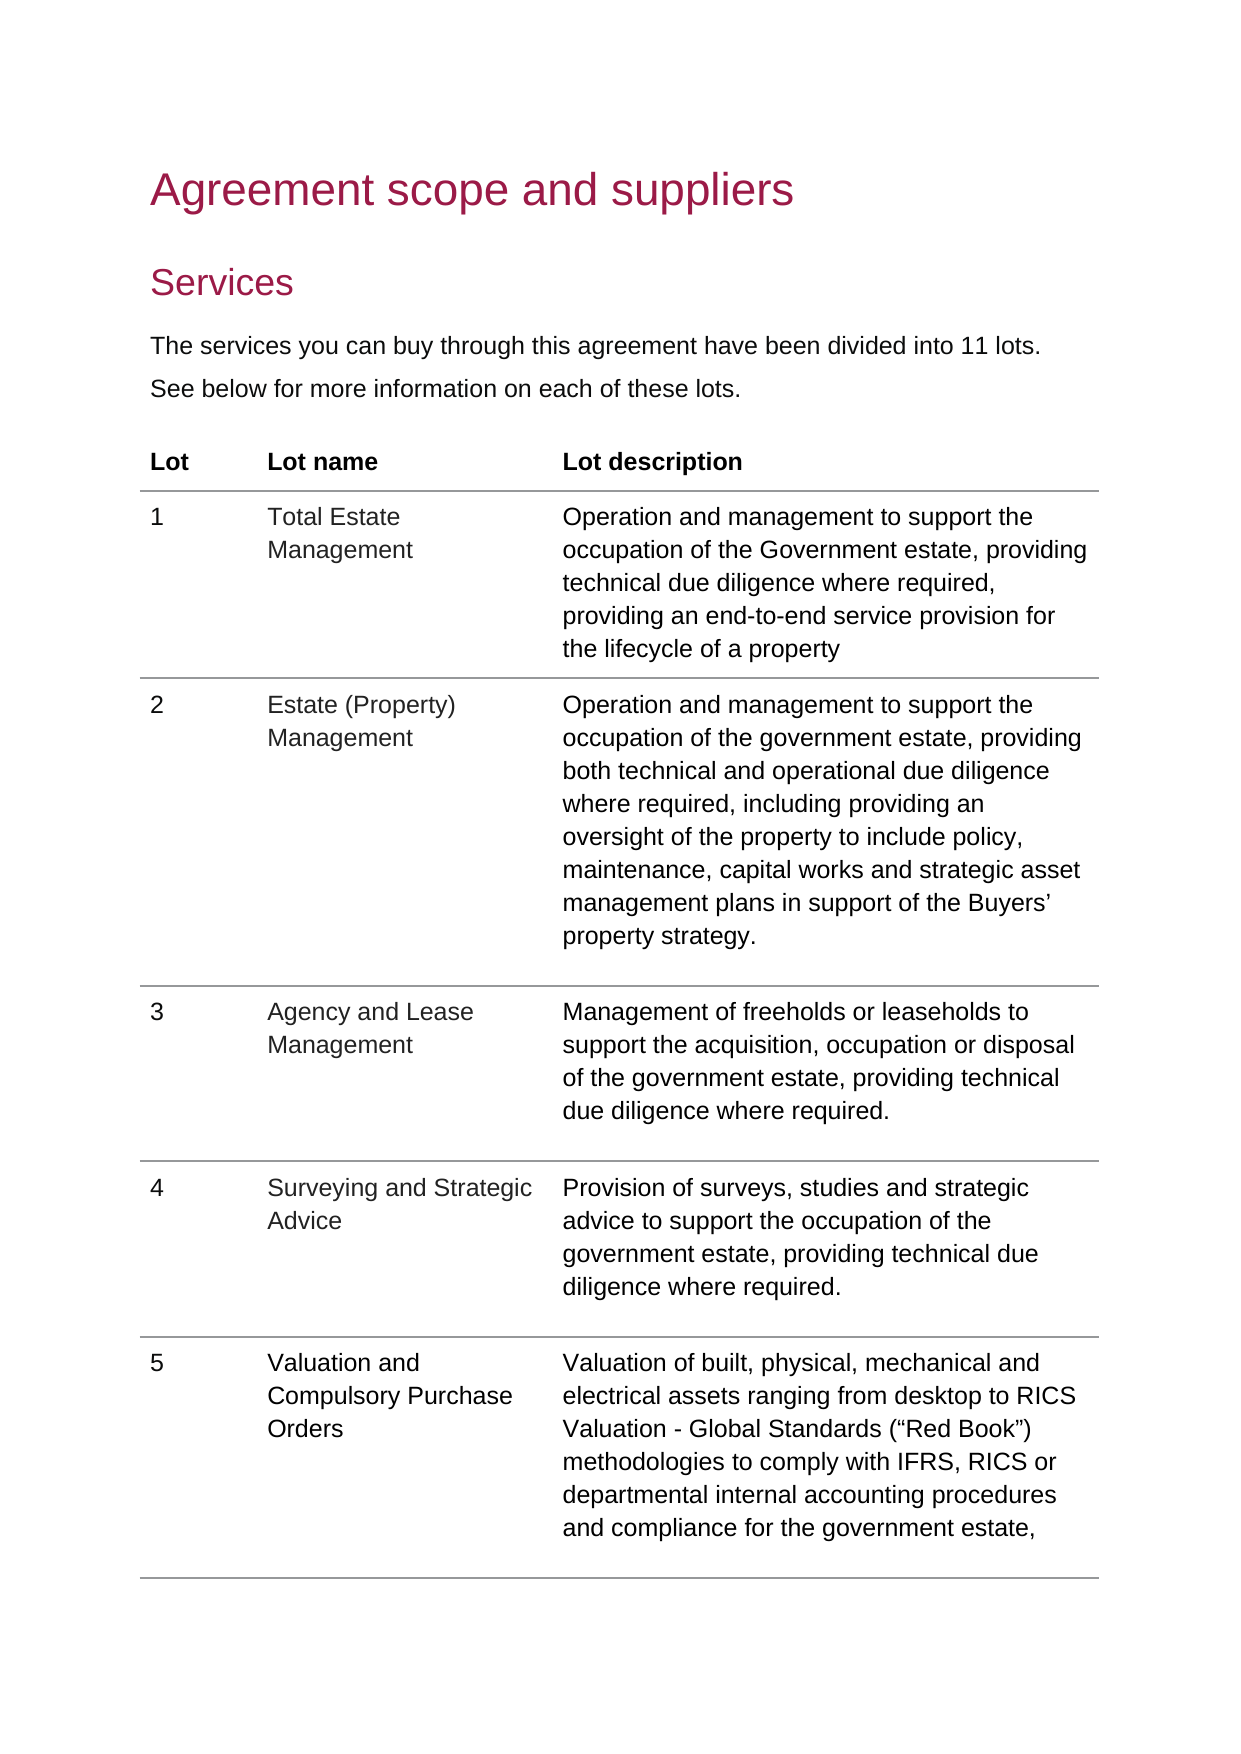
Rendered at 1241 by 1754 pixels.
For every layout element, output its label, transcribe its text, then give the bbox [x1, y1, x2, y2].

table_cell Valuation and Compulsory Purchase Orders [257, 1338, 552, 1577]
table_cell Surveying and Strategic Advice [257, 1162, 552, 1336]
table_cell Provision of surveys, studies and strategic advice to support the occupation of the government estate, providing technical due diligence where required. [552, 1162, 1098, 1336]
subtitle Services [150, 260, 1090, 303]
text The services you can buy through this agreement have been divided into 11 lots. See below for more information on each of these lots. [150, 331, 1090, 403]
table_cell Estate (Property) Management [257, 679, 552, 985]
table_cell Agency and Lease Management [257, 987, 552, 1160]
table_header Lot description [552, 436, 1098, 490]
table_cell Operation and management to support the occupation of the government estate, providing both technical and operational due diligence where required, including providing an oversight of the property to include policy, maintenance, capital works and strategic asset management plans in support of the Buyers’ property strategy. [552, 679, 1098, 985]
table_header Lot [140, 436, 257, 490]
table_cell 5 [140, 1338, 257, 1577]
table_cell Valuation of built, physical, mechanical and electrical assets ranging from desktop to RICS Valuation - Global Standards (“Red Book”) methodologies to comply with IFRS, RICS or departmental internal accounting procedures and compliance for the government estate, [552, 1338, 1098, 1577]
table_cell 1 [140, 492, 257, 677]
table_header Lot name [257, 436, 552, 490]
table_cell 2 [140, 679, 257, 985]
table_cell 4 [140, 1162, 257, 1336]
table_cell Operation and management to support the occupation of the Government estate, providing technical due diligence where required, providing an end-to-end service provision for the lifecycle of a property [552, 492, 1098, 677]
table_cell Total Estate Management [257, 492, 552, 677]
subtitle Agreement scope and suppliers [150, 162, 1090, 215]
table_cell Management of freeholds or leaseholds to support the acquisition, occupation or disposal of the government estate, providing technical due diligence where required. [552, 987, 1098, 1160]
table_cell 3 [140, 987, 257, 1160]
